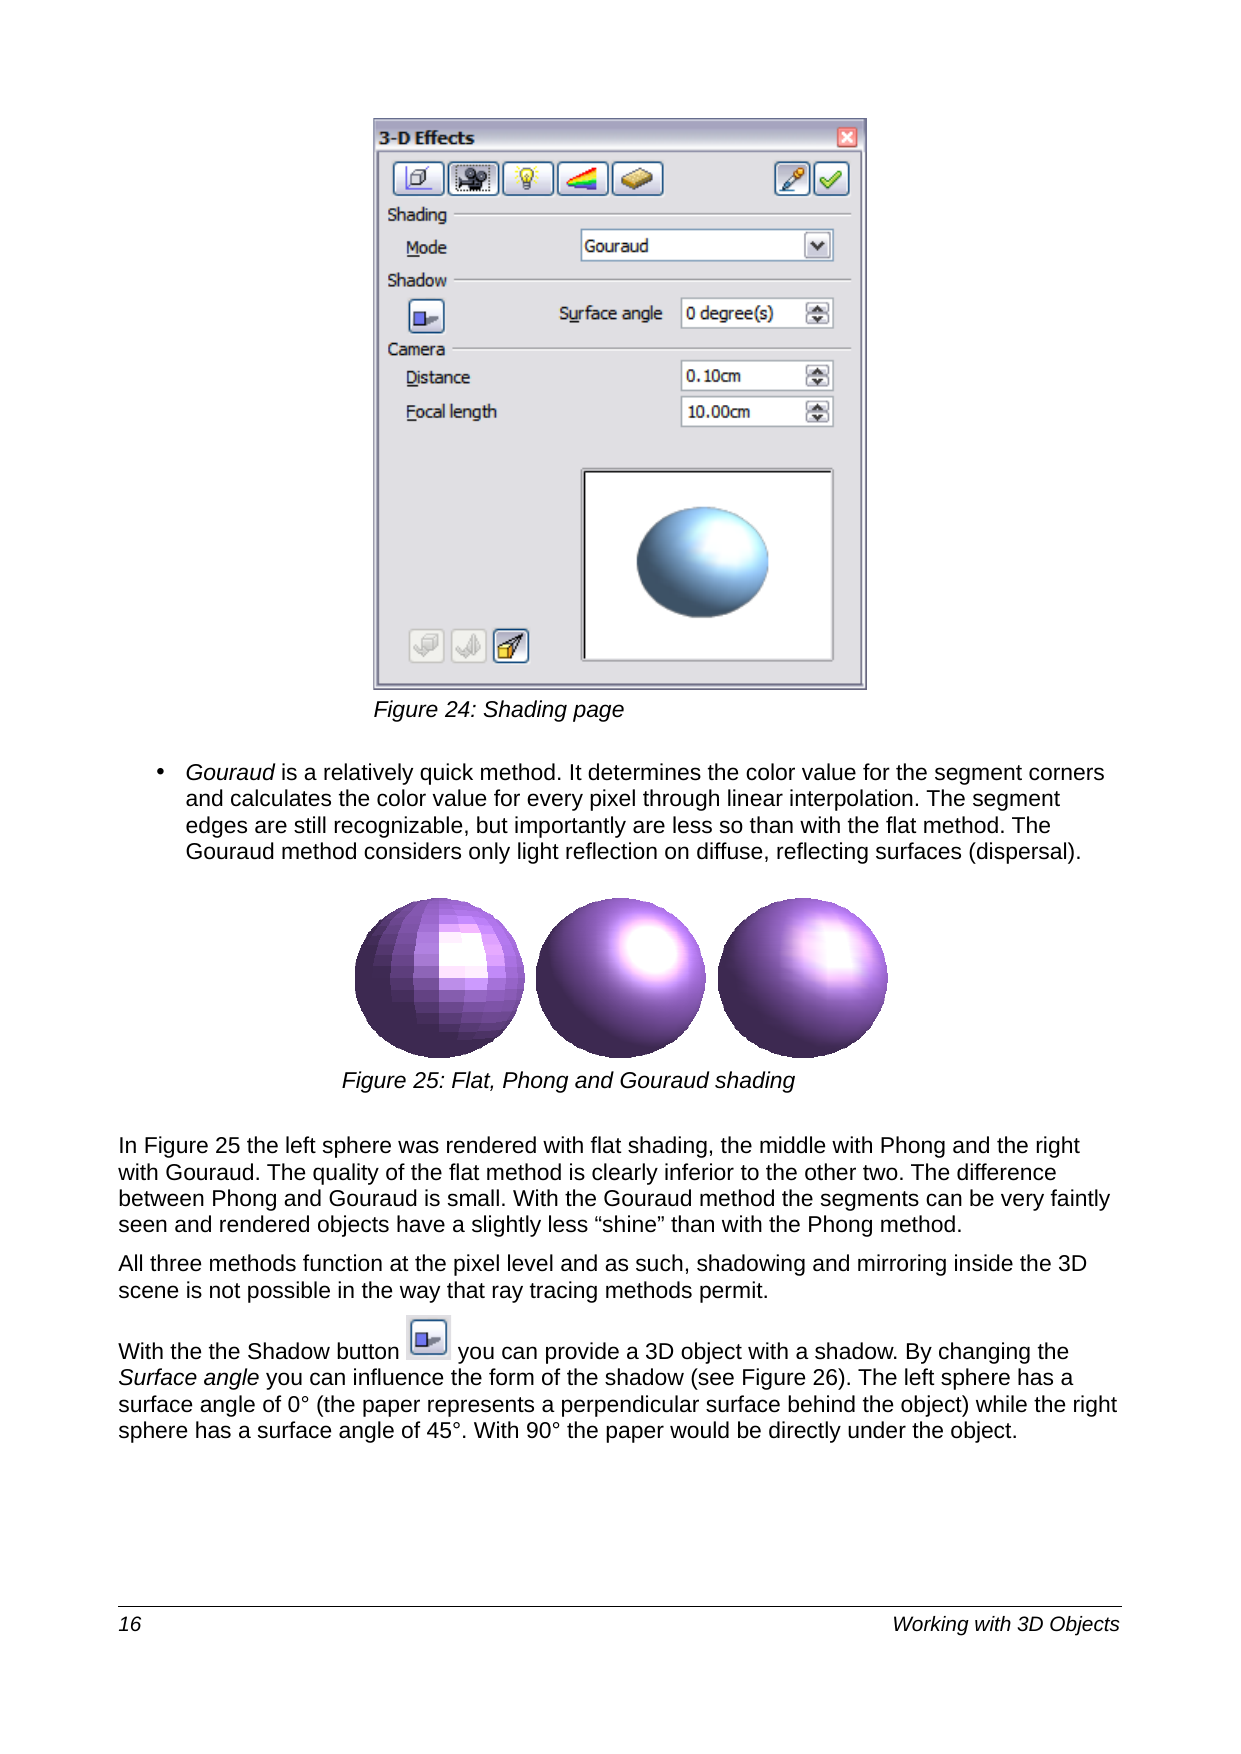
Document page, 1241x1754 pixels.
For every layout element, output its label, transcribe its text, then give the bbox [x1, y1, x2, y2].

text Figure 24: Shading page [373, 696, 867, 723]
text With the the Shadow button you can provide a 3D object with a shadow. By changing the Surface angle you can influence the form of the shadow (see Figure 26). The left sphere has a surface angle of 0° (the paper represents a perpendicular surface behind the object) while the right sphere has a surface angle of 45°. With 90° the paper would be directly under the object. [118, 1316, 1122, 1443]
picture [406, 1315, 452, 1360]
picture [344, 889, 896, 1061]
text Figure 25: Flat, Phong and Gouraud shading [342, 1067, 898, 1094]
text In Figure 25 the left sphere was rendered with flat shading, the middle with Phong and the right with Gouraud. The quality of the flat method is clearly inferior to the other two. The difference between Phong and Gouraud is small. With the Gouraud method the segments can be very faintly seen and rendered objects have a slightly less “shine” than with the Phong method. [118, 1132, 1122, 1238]
list Gouraud is a relatively quick method. It determines the color value for the segment corners and calculates the color value for every pixel through linear interpolation. The segment edges are still recognizable, but importantly are less so than with the flat method. The Gouraud method considers only light reflection on diffuse, reflecting surfaces (dispersal). [156, 758, 1122, 864]
text All three methods function at the pixel level and as such, shadowing and mirroring inside the 3D scene is not possible in the way that ray tracing methods permit. [118, 1250, 1122, 1303]
picture [373, 118, 867, 690]
